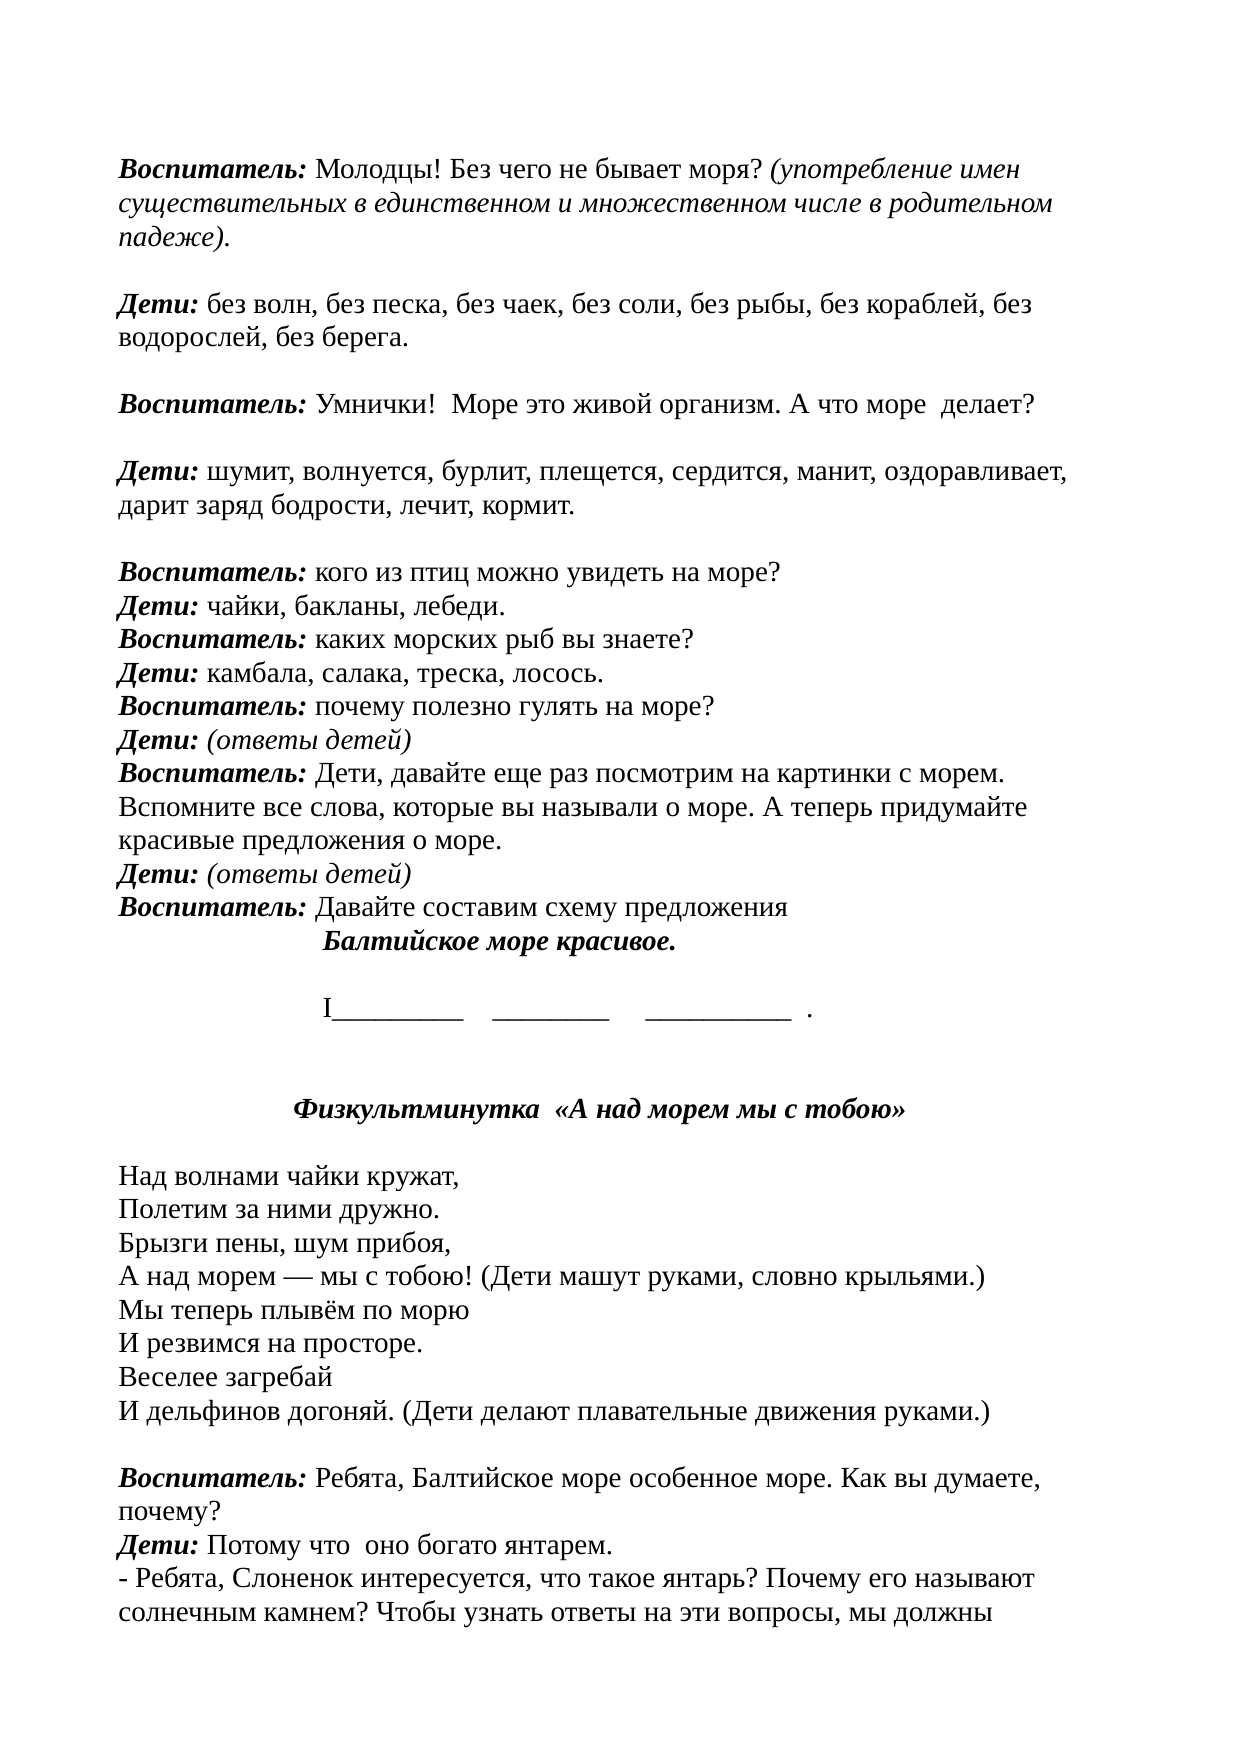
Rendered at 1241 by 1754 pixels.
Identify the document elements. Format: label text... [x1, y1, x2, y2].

text Воспитатель: Умнички! Море это живой организм. А что море делает? [118, 386, 1122, 420]
text Дети: шумит, волнуется, бурлит, плещется, сердится, манит, оздоравливает, дарит заряд бодрости, лечит, кормит. [118, 453, 1122, 521]
text Воспитатель: почему полезно гулять на море? [118, 688, 1122, 722]
text Воспитатель: каких морских рыб вы знаете? [118, 621, 1122, 655]
text Воспитатель: кого из птиц можно увидеть на море? Дети: чайки, бакланы, лебеди. [118, 554, 1122, 621]
text Физкультминутка «А над морем мы с тобою» [118, 1091, 1122, 1124]
text Воспитатель: Ребята, Балтийское море особенное море. Как вы думаете, почему? [118, 1426, 1122, 1527]
text Воспитатель: Дети, давайте еще раз посмотрим на картинки с морем. Вспомните все слова, которые вы называли о море. А теперь придумайте красивые предложения о море. [118, 755, 1122, 856]
text Балтийское море красивое. [118, 923, 1122, 957]
text I_________ ________ __________ . [118, 990, 1122, 1024]
text Над волнами чайки кружат, Полетим за ними дружно. Брызги пены, шум прибоя, А над морем — мы с тобою! (Дети машут руками, словно крыльями.) Мы теперь плывём по морю И резвимся на просторе. Веселее загребай И дельфинов догоняй. (Дети делают плавательные движения руками.) [118, 1124, 1122, 1426]
text Воспитатель: Давайте составим схему предложения [118, 889, 1122, 923]
text Дети: (ответы детей) [118, 856, 1122, 889]
text Воспитатель: Молодцы! Без чего не бывает моря? (употребление имен существительных в единственном и множественном числе в родительном падеже). [118, 152, 1122, 252]
text Дети: Потому что оно богато янтарем. [118, 1527, 1122, 1560]
text Дети: (ответы детей) [118, 722, 1122, 755]
text - Ребята, Слоненок интересуется, что такое янтарь? Почему его называют солнечным камнем? Чтобы узнать ответы на эти вопросы, мы должны [118, 1560, 1122, 1627]
text Дети: камбала, салака, треска, лосось. [118, 655, 1122, 688]
text Дети: без волн, без песка, без чаек, без соли, без рыбы, без кораблей, без водорослей, без берега. [118, 286, 1122, 353]
